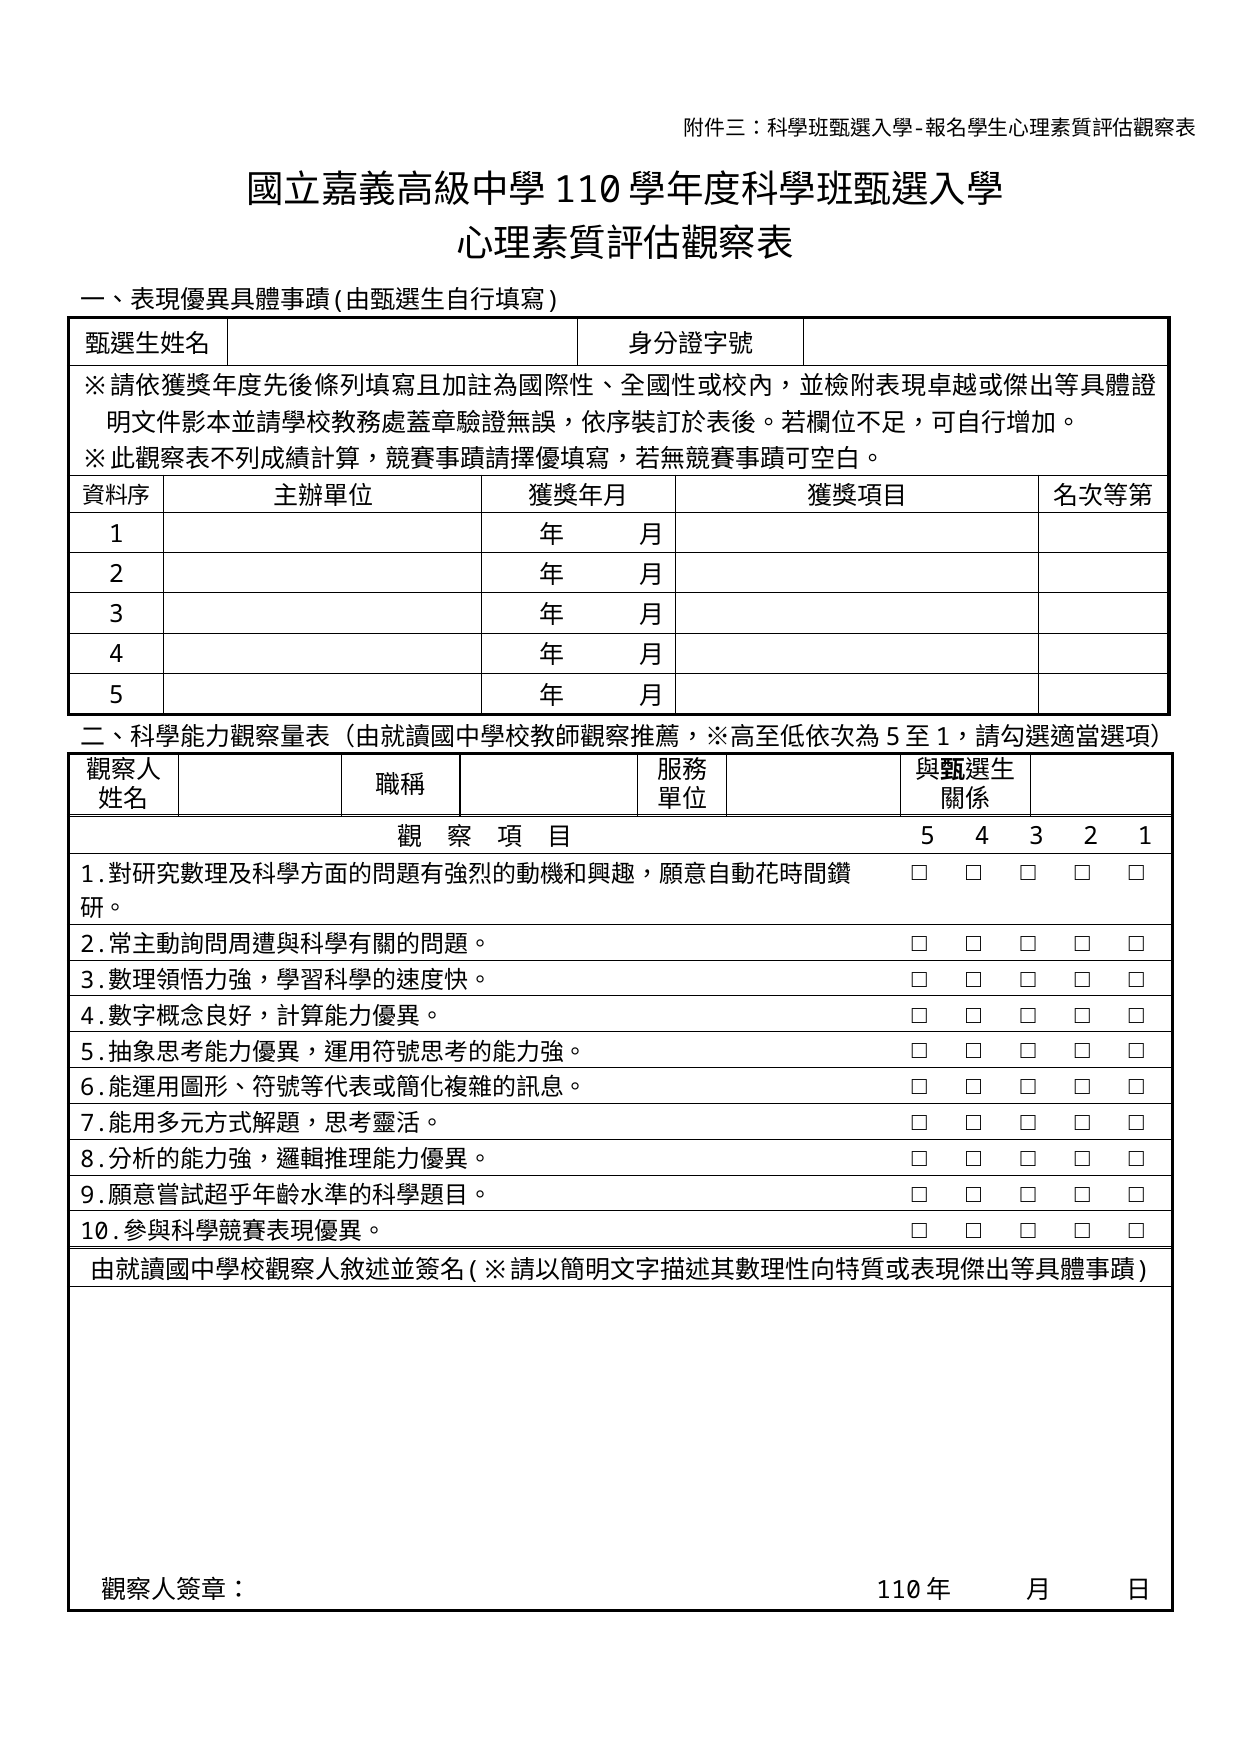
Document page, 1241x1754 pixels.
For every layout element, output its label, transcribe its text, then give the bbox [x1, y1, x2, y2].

table_cell [676, 634, 1038, 673]
table_header [804, 319, 1167, 365]
table_cell [1039, 674, 1167, 713]
table_header 服務單位 [638, 755, 726, 814]
table_cell [676, 513, 1038, 552]
table_cell □ [1063, 1211, 1117, 1246]
table_cell 8.分析的能力強，邏輯推理能力優異。 [70, 1140, 900, 1174]
table_cell □ [955, 961, 1009, 995]
table_cell □ [955, 925, 1009, 959]
table_cell □ [1009, 1140, 1063, 1174]
table_header [179, 755, 341, 814]
text 國立嘉義高級中學110學年度科學班甄選入學 [83, 159, 1167, 213]
table_cell □ [1063, 1068, 1117, 1103]
table_cell 2 [1063, 817, 1117, 853]
table_header 身分證字號 [578, 319, 803, 365]
table_cell 3 [70, 593, 163, 632]
table_cell □ [955, 1211, 1009, 1246]
table_cell □ [955, 996, 1009, 1031]
table_cell 資料序 [70, 476, 163, 512]
table_cell □ [900, 854, 954, 924]
text 心理素質評估觀察表 [83, 213, 1167, 267]
table_cell 獲獎項目 [676, 476, 1038, 512]
table_cell □ [900, 925, 954, 959]
table_cell [164, 513, 481, 552]
table_cell 2 [70, 553, 163, 592]
table_cell □ [1063, 961, 1117, 995]
table_cell 1.對研究數理及科學方面的問題有強烈的動機和興趣，願意自動花時間鑽研。 [70, 854, 900, 924]
table_cell □ [955, 1176, 1009, 1210]
table_cell □ [1118, 1176, 1171, 1210]
table_cell □ [955, 1032, 1009, 1067]
table_cell 主辦單位 [164, 476, 481, 512]
table_header [228, 319, 577, 365]
table_cell □ [1063, 1104, 1117, 1139]
table_cell □ [1118, 1068, 1171, 1103]
table_cell □ [1009, 961, 1063, 995]
table_cell □ [955, 1104, 1009, 1139]
table_cell 4 [955, 817, 1009, 853]
table_cell □ [955, 1140, 1009, 1174]
table_cell 5 [70, 674, 163, 713]
table_cell 3 [1009, 817, 1063, 853]
text 二、科學能力觀察量表（由就讀國中學校教師觀察推薦，※高至低依次為5至1，請勾選適當選項） [80, 716, 1176, 752]
table_cell [164, 634, 481, 673]
table_cell 獲獎年月 [482, 476, 675, 512]
table_cell □ [1009, 1068, 1063, 1103]
table_cell [676, 674, 1038, 713]
table_cell 2.常主動詢問周遭與科學有關的問題。 [70, 925, 900, 959]
table_cell 年 月 [482, 593, 675, 632]
table_cell [676, 553, 1038, 592]
table_cell □ [1063, 854, 1117, 924]
table_cell 5 [900, 817, 954, 853]
table_header 觀察人姓名 [70, 755, 178, 814]
table_cell 4 [70, 634, 163, 673]
table_header [727, 755, 900, 814]
table_cell 年 月 [482, 674, 675, 713]
table_cell □ [1009, 1211, 1063, 1246]
table_cell 10.參與科學競賽表現優異。 [70, 1211, 900, 1246]
table_cell 年 月 [482, 553, 675, 592]
table_cell 由就讀國中學校觀察人敘述並簽名(※請以簡明文字描述其數理性向特質或表現傑出等具體事蹟) [70, 1249, 1171, 1286]
table_cell □ [900, 1211, 954, 1246]
table_cell □ [955, 854, 1009, 924]
table_cell 9.願意嘗試超乎年齡水準的科學題目。 [70, 1176, 900, 1210]
table_cell □ [1118, 996, 1171, 1031]
table_cell □ [1118, 1032, 1171, 1067]
table_cell □ [900, 1176, 954, 1210]
table_cell □ [1063, 1140, 1117, 1174]
table_cell □ [1009, 1176, 1063, 1210]
table_cell 年 月 [482, 634, 675, 673]
table_header [1031, 755, 1171, 814]
table_cell 4.數字概念良好，計算能力優異。 [70, 996, 900, 1031]
table_cell □ [900, 961, 954, 995]
table_cell □ [1063, 996, 1117, 1031]
table_cell □ [1009, 925, 1063, 959]
table_cell □ [900, 1104, 954, 1139]
table_header 職稱 [342, 755, 459, 814]
table_cell 3.數理領悟力強，學習科學的速度快。 [70, 961, 900, 995]
table_cell 1 [70, 513, 163, 552]
text 一、表現優異具體事蹟(由甄選生自行填寫) [80, 280, 1167, 316]
table_cell [1039, 513, 1167, 552]
table_cell □ [900, 1068, 954, 1103]
table_header [461, 755, 637, 814]
table_cell □ [1009, 1104, 1063, 1139]
table_cell □ [955, 1068, 1009, 1103]
table_cell [164, 674, 481, 713]
table_header 甄選生姓名 [70, 319, 227, 365]
table_cell [164, 553, 481, 592]
table_cell □ [1009, 996, 1063, 1031]
table_cell □ [900, 1032, 954, 1067]
table_cell □ [1118, 961, 1171, 995]
table_cell 1 [1118, 817, 1171, 853]
table_cell □ [900, 996, 954, 1031]
table_cell □ [900, 1140, 954, 1174]
table_cell 觀察人簽章： 110年 月 日 [70, 1287, 1171, 1609]
table_cell 7.能用多元方式解題，思考靈活。 [70, 1104, 900, 1139]
table_cell □ [1063, 1176, 1117, 1210]
table_cell 年 月 [482, 513, 675, 552]
table_cell [1039, 634, 1167, 673]
table_cell 觀 察 項 目 [70, 817, 900, 853]
table_cell 6.能運用圖形、符號等代表或簡化複雜的訊息。 [70, 1068, 900, 1103]
table_cell □ [1009, 1032, 1063, 1067]
table_header 與甄選生 關係 [901, 755, 1030, 814]
table_cell □ [1118, 854, 1171, 924]
table_cell [1039, 593, 1167, 632]
table_cell □ [1063, 1032, 1117, 1067]
table_cell [164, 593, 481, 632]
table_cell □ [1118, 1140, 1171, 1174]
table_cell 名次等第 [1039, 476, 1167, 512]
table_cell □ [1118, 1104, 1171, 1139]
table_cell ※請依獲獎年度先後條列填寫且加註為國際性、全國性或校內，並檢附表現卓越或傑出等具體證明文件影本並請學校教務處蓋章驗證無誤，依序裝訂於表後。若欄位不足，可自行增加。 ※此觀察表不列成績計算，競賽事蹟請擇優填寫，若無競賽事蹟可空白。 [70, 366, 1167, 474]
table_cell □ [1118, 925, 1171, 959]
table_cell [676, 593, 1038, 632]
table_cell □ [1009, 854, 1063, 924]
table_cell □ [1118, 1211, 1171, 1246]
table_cell 5.抽象思考能力優異，運用符號思考的能力強。 [70, 1032, 900, 1067]
text 附件三：科學班甄選入學-報名學生心理素質評估觀察表 [89, 115, 1196, 140]
table_cell □ [1063, 925, 1117, 959]
table_cell [1039, 553, 1167, 592]
